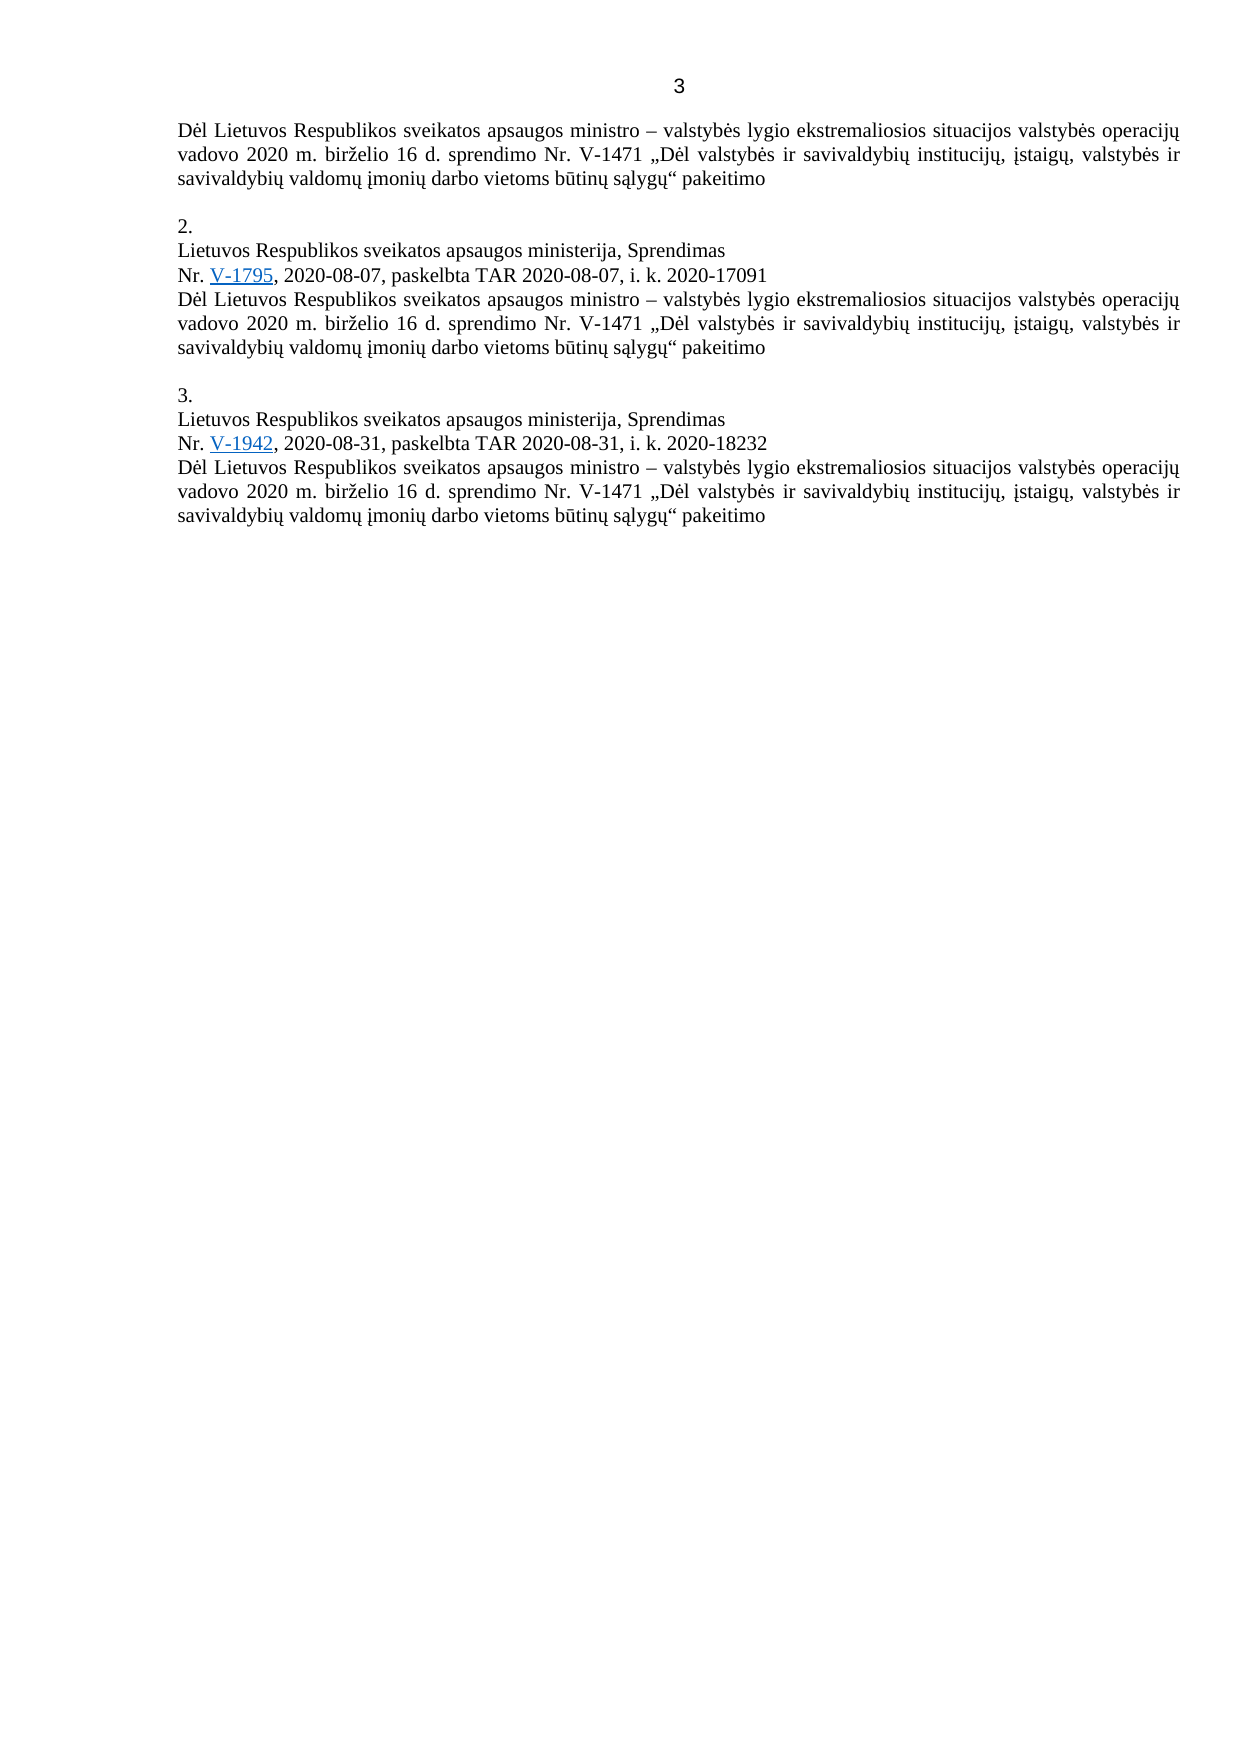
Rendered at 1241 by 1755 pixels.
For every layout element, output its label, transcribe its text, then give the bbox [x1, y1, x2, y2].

text Nr. V-1942, 2020-08-31, paskelbta TAR 2020-08-31, i. k. 2020-18232 [177, 431, 1181, 455]
text 2. [177, 214, 1181, 238]
text Lietuvos Respublikos sveikatos apsaugos ministerija, Sprendimas [177, 238, 1181, 262]
text Lietuvos Respublikos sveikatos apsaugos ministerija, Sprendimas [177, 407, 1181, 431]
text Dėl Lietuvos Respublikos sveikatos apsaugos ministro – valstybės lygio ekstremaliosios situacijos valstybės operacijų vadovo 2020 m. birželio 16 d. sprendimo Nr. V-1471 „Dėl valstybės ir savivaldybių institucijų, įstaigų, valstybės ir savivaldybių valdomų įmonių darbo vietoms būtinų sąlygų“ pakeitimo [177, 455, 1181, 527]
text Nr. V-1795, 2020-08-07, paskelbta TAR 2020-08-07, i. k. 2020-17091 [177, 262, 1181, 287]
text Dėl Lietuvos Respublikos sveikatos apsaugos ministro – valstybės lygio ekstremaliosios situacijos valstybės operacijų vadovo 2020 m. birželio 16 d. sprendimo Nr. V-1471 „Dėl valstybės ir savivaldybių institucijų, įstaigų, valstybės ir savivaldybių valdomų įmonių darbo vietoms būtinų sąlygų“ pakeitimo [177, 287, 1181, 359]
text 3. [177, 383, 1181, 407]
text Dėl Lietuvos Respublikos sveikatos apsaugos ministro – valstybės lygio ekstremaliosios situacijos valstybės operacijų vadovo 2020 m. birželio 16 d. sprendimo Nr. V-1471 „Dėl valstybės ir savivaldybių institucijų, įstaigų, valstybės ir savivaldybių valdomų įmonių darbo vietoms būtinų sąlygų“ pakeitimo [177, 118, 1181, 190]
